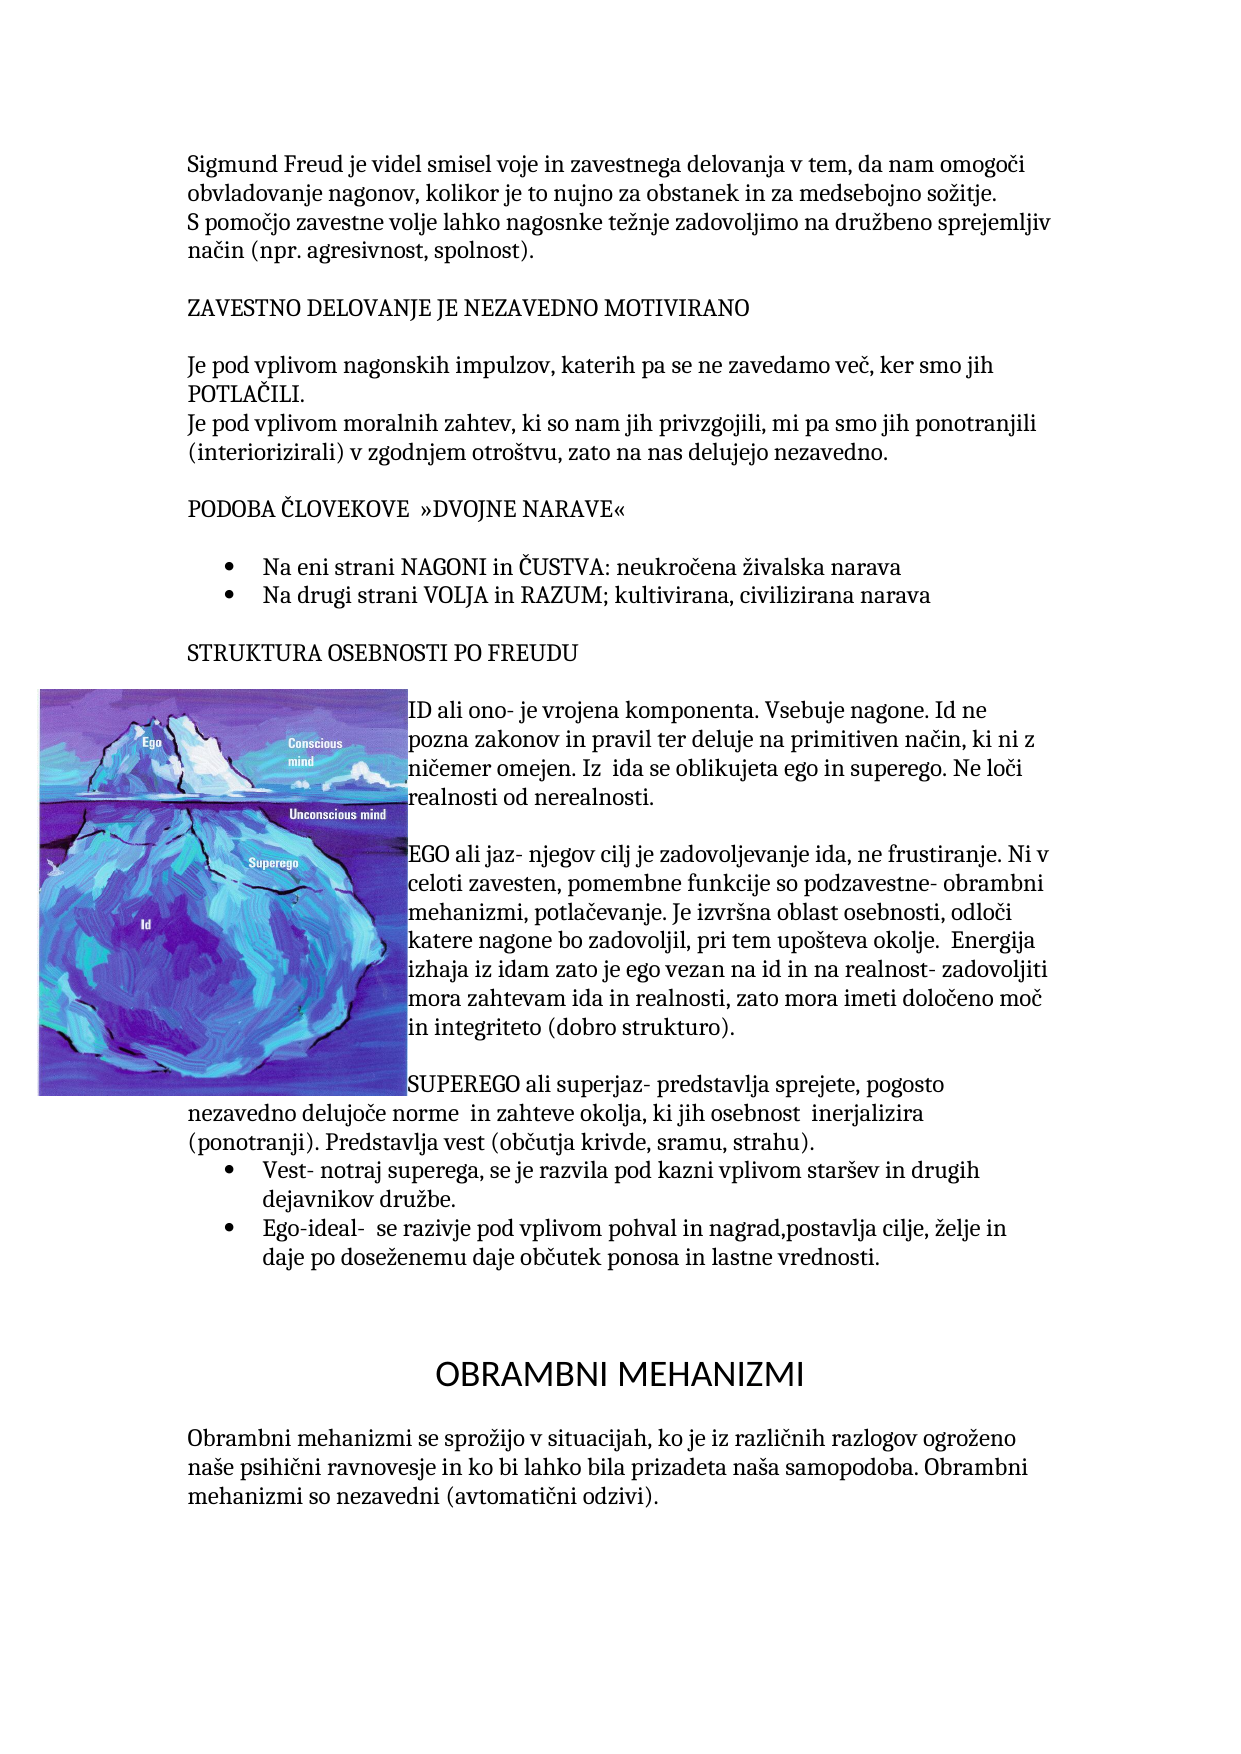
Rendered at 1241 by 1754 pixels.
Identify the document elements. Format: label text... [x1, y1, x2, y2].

text STRUKTURA OSEBNOSTI PO FREUDU [187, 639, 1053, 667]
text ID ali ono- je vrojena komponenta. Vsebuje nagone. Id ne pozna zakonov in pravil ter deluje na primitiven način, ki ni z ničemer omejen. Iz ida se oblikujeta ego in superego. Ne loči realnosti od nerealnosti. [408, 696, 1053, 811]
text Je pod vplivom moralnih zahtev, ki so nam jih privzgojili, mi pa smo jih ponotranjili (interiorizirali) v zgodnjem otroštvu, zato na nas delujejo nezavedno. [187, 409, 1053, 466]
text Je pod vplivom nagonskih impulzov, katerih pa se ne zavedamo več, ker smo jih POTLAČILI. [187, 351, 1053, 409]
text Obrambni mehanizmi se sprožijo v situacijah, ko je iz različnih razlogov ogroženo naše psihični ravnovesje in ko bi lahko bila prizadeta naša samopodoba. Obrambni mehanizmi so nezavedni (avtomatični odzivi). [187, 1424, 1053, 1510]
list Ego-ideal- se razivje pod vplivom pohval in nagrad,postavlja cilje, želje in daje po doseženemu daje občutek ponosa in lastne vrednosti. [225, 1214, 1053, 1271]
list Na drugi strani VOLJA in RAZUM; kultivirana, civilizirana narava [225, 581, 1053, 610]
subtitle OBRAMBNI MEHANIZMI [187, 1349, 1053, 1395]
text ZAVESTNO DELOVANJE JE NEZAVEDNO MOTIVIRANO [187, 294, 1053, 322]
text SUPEREGO ali superjaz- predstavlja sprejete, pogosto nezavedno delujoče norme in zahteve okolja, ki jih osebnost inerjalizira (ponotranji). Predstavlja vest (občutja krivde, sramu, strahu). [187, 1070, 1053, 1156]
picture [37, 689, 408, 1096]
text PODOBA ČLOVEKOVE »DVOJNE NARAVE« [187, 495, 1053, 524]
list Vest- notraj superega, se je razvila pod kazni vplivom staršev in drugih dejavnikov družbe. [225, 1156, 1053, 1214]
text EGO ali jaz- njegov cilj je zadovoljevanje ida, ne frustiranje. Ni v celoti zavesten, pomembne funkcije so podzavestne- obrambni mehanizmi, potlačevanje. Je izvršna oblast osebnosti, odloči katere nagone bo zadovoljil, pri tem upošteva okolje. Energija izhaja iz idam zato je ego vezan na id in na realnost- zadovoljiti mora zahtevam ida in realnosti, zato mora imeti določeno moč in integriteto (dobro strukturo). [408, 840, 1053, 1041]
text Sigmund Freud je videl smisel voje in zavestnega delovanja v tem, da nam omogoči obvladovanje nagonov, kolikor je to nujno za obstanek in za medsebojno sožitje. [187, 150, 1053, 207]
list Na eni strani NAGONI in ČUSTVA: neukročena živalska narava [225, 552, 1053, 581]
text S pomočjo zavestne volje lahko nagosnke težnje zadovoljimo na družbeno sprejemljiv način (npr. agresivnost, spolnost). [187, 207, 1053, 265]
